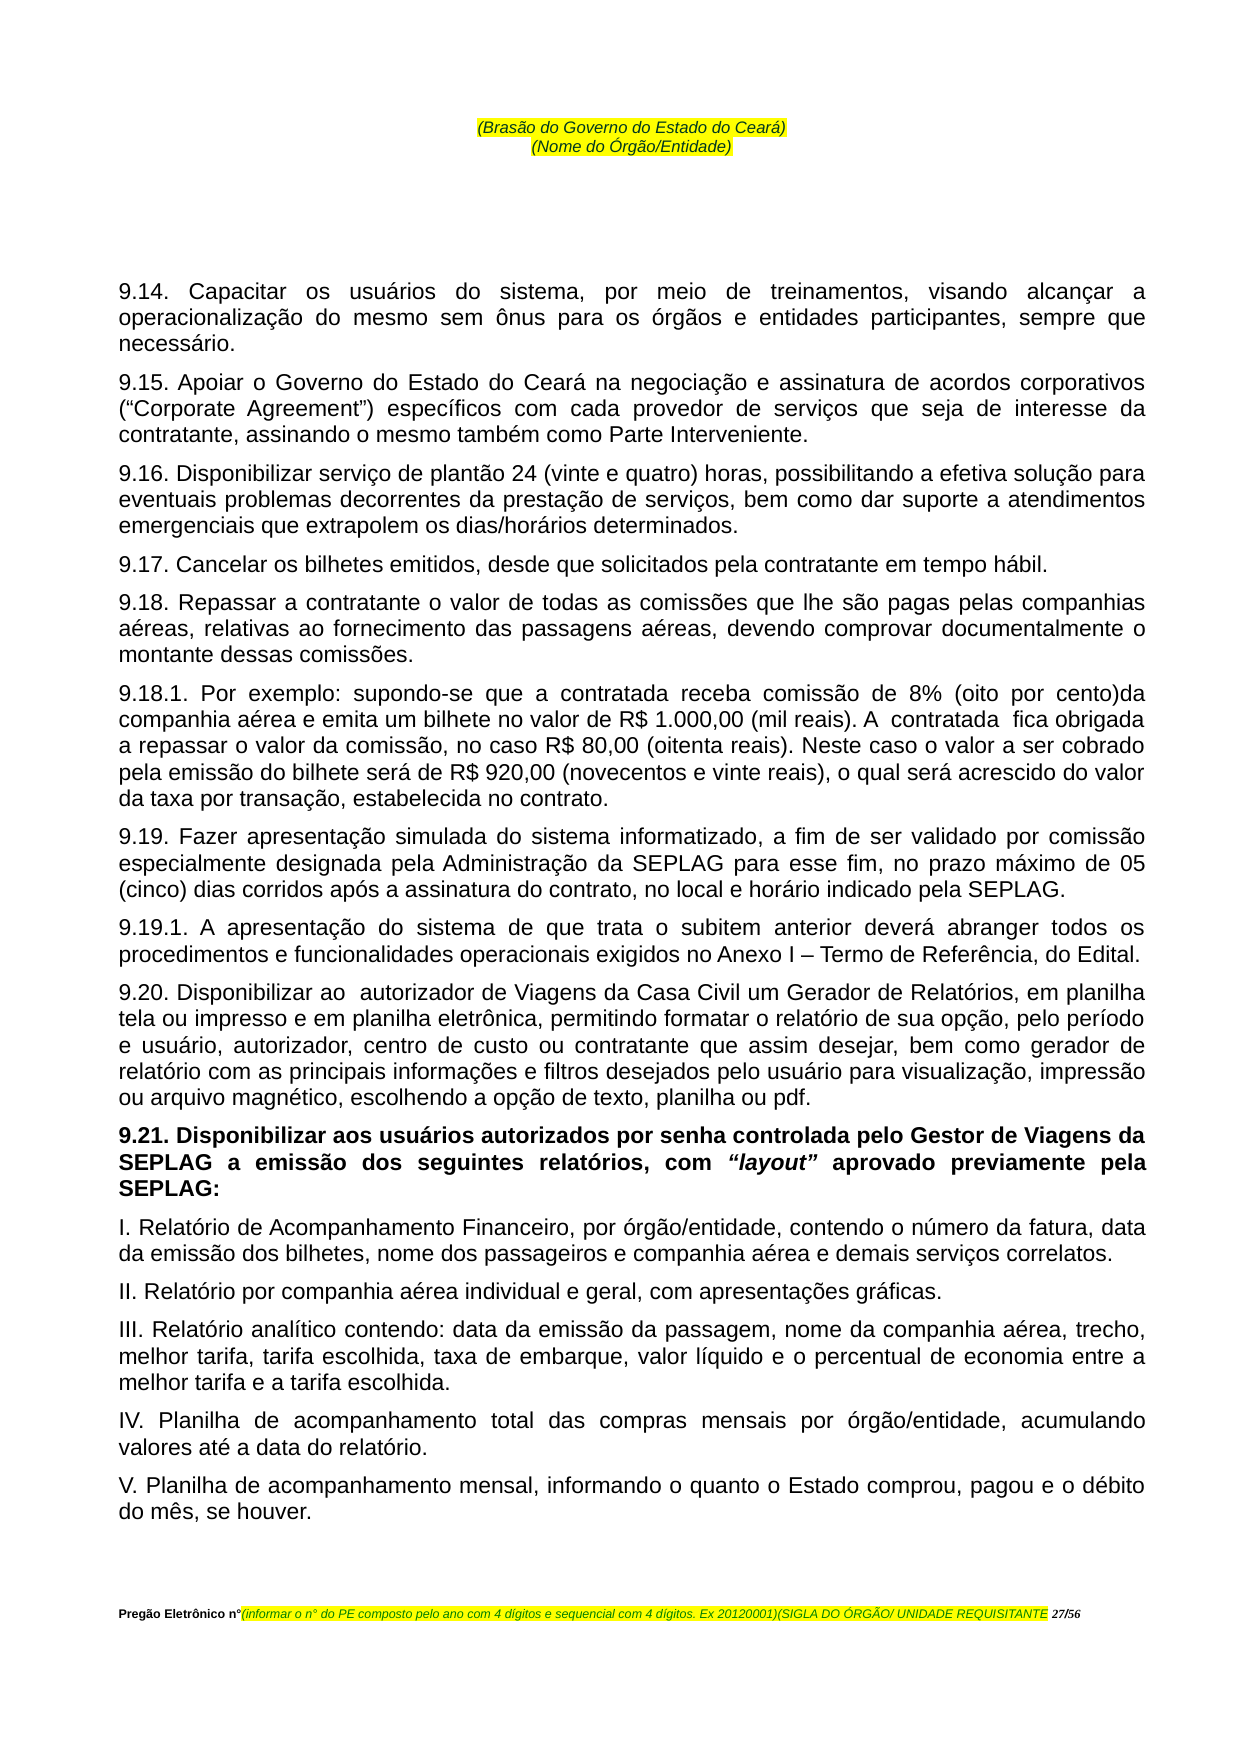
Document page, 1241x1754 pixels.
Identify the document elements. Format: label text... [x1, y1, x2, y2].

text I. Relatório de Acompanhamento Financeiro, por órgão/entidade, contendo o número da fatura, data da emissão dos bilhetes, nome dos passageiros e companhia aérea e demais serviços correlatos. [118, 1213, 1146, 1266]
text 9.18. Repassar a contratante o valor de todas as comissões que lhe são pagas pelas companhias aéreas, relativas ao fornecimento das passagens aéreas, devendo comprovar documentalmente o montante dessas comissões. [118, 589, 1146, 668]
text 9.16. Disponibilizar serviço de plantão 24 (vinte e quatro) horas, possibilitando a efetiva solução para eventuais problemas decorrentes da prestação de serviços, bem como dar suporte a atendimentos emergenciais que extrapolem os dias/horários determinados. [118, 459, 1146, 539]
text V. Planilha de acompanhamento mensal, informando o quanto o Estado comprou, pagou e o débito do mês, se houver. [118, 1472, 1146, 1524]
text IV. Planilha de acompanhamento total das compras mensais por órgão/entidade, acumulando valores até a data do relatório. [118, 1407, 1146, 1460]
text 9.19. Fazer apresentação simulada do sistema informatizado, a fim de ser validado por comissão especialmente designada pela Administração da SEPLAG para esse fim, no prazo máximo de 05 (cinco) dias corridos após a assinatura do contrato, no local e horário indicado pela SEPLAG. [118, 823, 1146, 902]
text 9.19.1. A apresentação do sistema de que trata o subitem anterior deverá abranger todos os procedimentos e funcionalidades operacionais exigidos no Anexo I – Termo de Referência, do Edital. [118, 914, 1146, 967]
text 9.15. Apoiar o Governo do Estado do Ceará na negociação e assinatura de acordos corporativos (“Corporate Agreement”) específicos com cada provedor de serviços que seja de interesse da contratante, assinando o mesmo também como Parte Interveniente. [118, 369, 1146, 448]
text 9.17. Cancelar os bilhetes emitidos, desde que solicitados pela contratante em tempo hábil. [118, 551, 1146, 577]
text III. Relatório analítico contendo: data da emissão da passagem, nome da companhia aérea, trecho, melhor tarifa, tarifa escolhida, taxa de embarque, valor líquido e o percentual de economia entre a melhor tarifa e a tarifa escolhida. [118, 1316, 1146, 1395]
text 9.21. Disponibilizar aos usuários autorizados por senha controlada pelo Gestor de Viagens da SEPLAG a emissão dos seguintes relatórios, com “layout” aprovado previamente pela SEPLAG: [118, 1122, 1146, 1202]
text 9.18.1. Por exemplo: supondo-se que a contratada receba comissão de 8% (oito por cento)da companhia aérea e emita um bilhete no valor de R$ 1.000,00 (mil reais). A contratada fica obrigada a repassar o valor da comissão, no caso R$ 80,00 (oitenta reais). Neste caso o valor a ser cobrado pela emissão do bilhete será de R$ 920,00 (novecentos e vinte reais), o qual será acrescido do valor da taxa por transação, estabelecida no contrato. [118, 680, 1146, 811]
text II. Relatório por companhia aérea individual e geral, com apresentações gráficas. [118, 1278, 1146, 1304]
text 9.20. Disponibilizar ao autorizador de Viagens da Casa Civil um Gerador de Relatórios, em planilha tela ou impresso e em planilha eletrônica, permitindo formatar o relatório de sua opção, pelo período e usuário, autorizador, centro de custo ou contratante que assim desejar, bem como gerador de relatório com as principais informações e filtros desejados pelo usuário para visualização, impressão ou arquivo magnético, escolhendo a opção de texto, planilha ou pdf. [118, 979, 1146, 1111]
text 9.14. Capacitar os usuários do sistema, por meio de treinamentos, visando alcançar a operacionalização do mesmo sem ônus para os órgãos e entidades participantes, sempre que necessário. [118, 278, 1146, 357]
